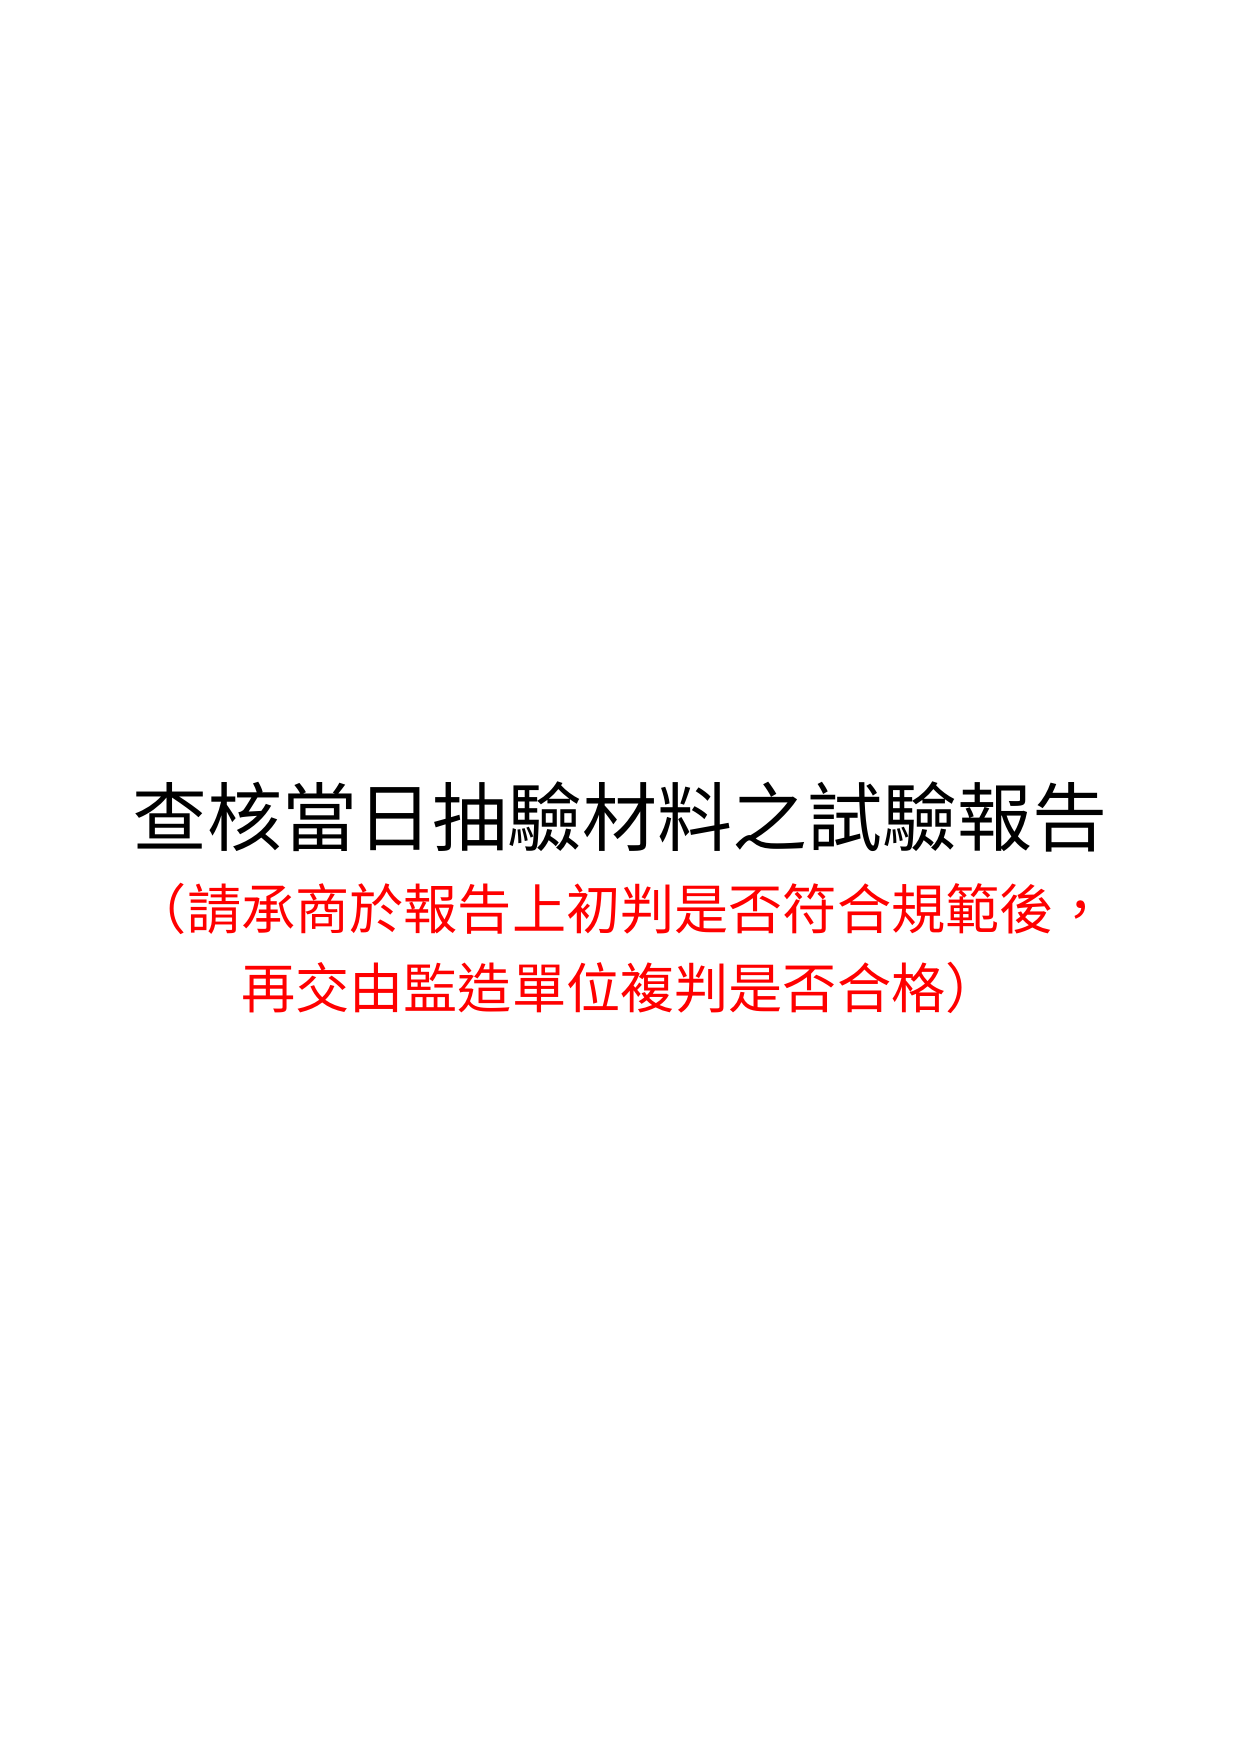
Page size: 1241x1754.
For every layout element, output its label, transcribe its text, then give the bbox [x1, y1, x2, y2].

text 查核當日抽驗材料之試驗報告 [118, 758, 1122, 867]
text （請承商於報告上初判是否符合規範後，再交由監造單位複判是否合格） [118, 867, 1122, 1024]
